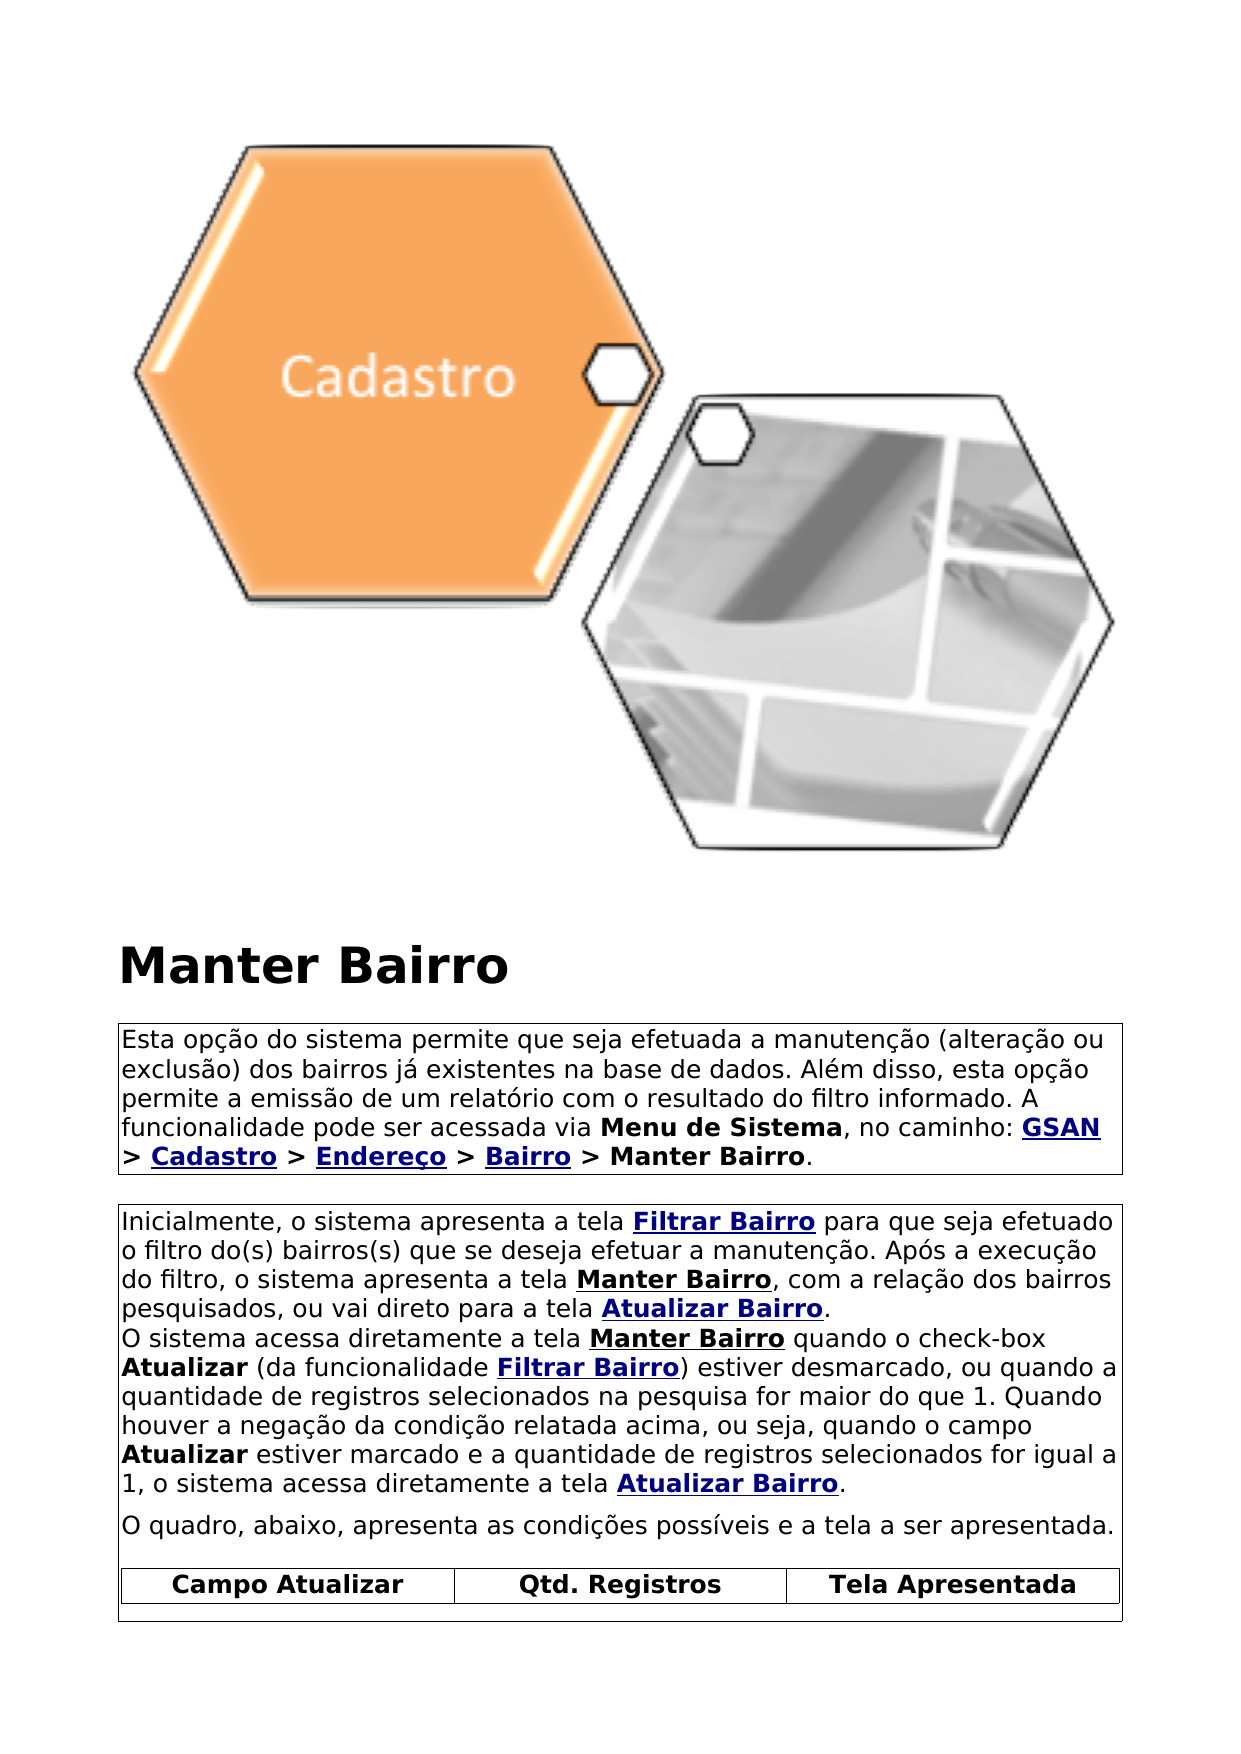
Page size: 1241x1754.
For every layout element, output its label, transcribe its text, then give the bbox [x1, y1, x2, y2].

table_header Inicialmente, o sistema apresenta a tela Filtrar Bairro para que seja efetuado o filtro do(s) bairros(s) que se deseja efetuar a manutenção. Após a execução do filtro, o sistema apresenta a tela Manter Bairro, com a relação dos bairros pesquisados, ou vai direto para a tela Atualizar Bairro. O sistema acessa diretamente a tela Manter Bairro quando o check-box Atualizar (da funcionalidade Filtrar Bairro) estiver desmarcado, ou quando a quantidade de registros selecionados na pesquisa for maior do que 1. Quando houver a negação da condição relatada acima, ou seja, quando o campo Atualizar estiver marcado e a quantidade de registros selecionados for igual a 1, o sistema acessa diretamente a tela Atualizar Bairro. O quadro, abaixo, apresenta as condições possíveis e a tela a ser apresentada. [119, 1205, 1122, 1621]
table_header Qtd. Registros [455, 1569, 786, 1603]
table_header Esta opção do sistema permite que seja efetuada a manutenção (alteração ou exclusão) dos bairros já existentes na base de dados. Além disso, esta opção permite a emissão de um relatório com o resultado do filtro informado. A funcionalidade pode ser acessada via Menu de Sistema, no caminho: GSAN > Cadastro > Endereço > Bairro > Manter Bairro. [119, 1024, 1122, 1174]
picture [118, 118, 1123, 871]
table_header Campo Atualizar [122, 1569, 454, 1603]
subtitle Manter Bairro [118, 937, 1122, 995]
table_header Tela Apresentada [787, 1569, 1119, 1603]
